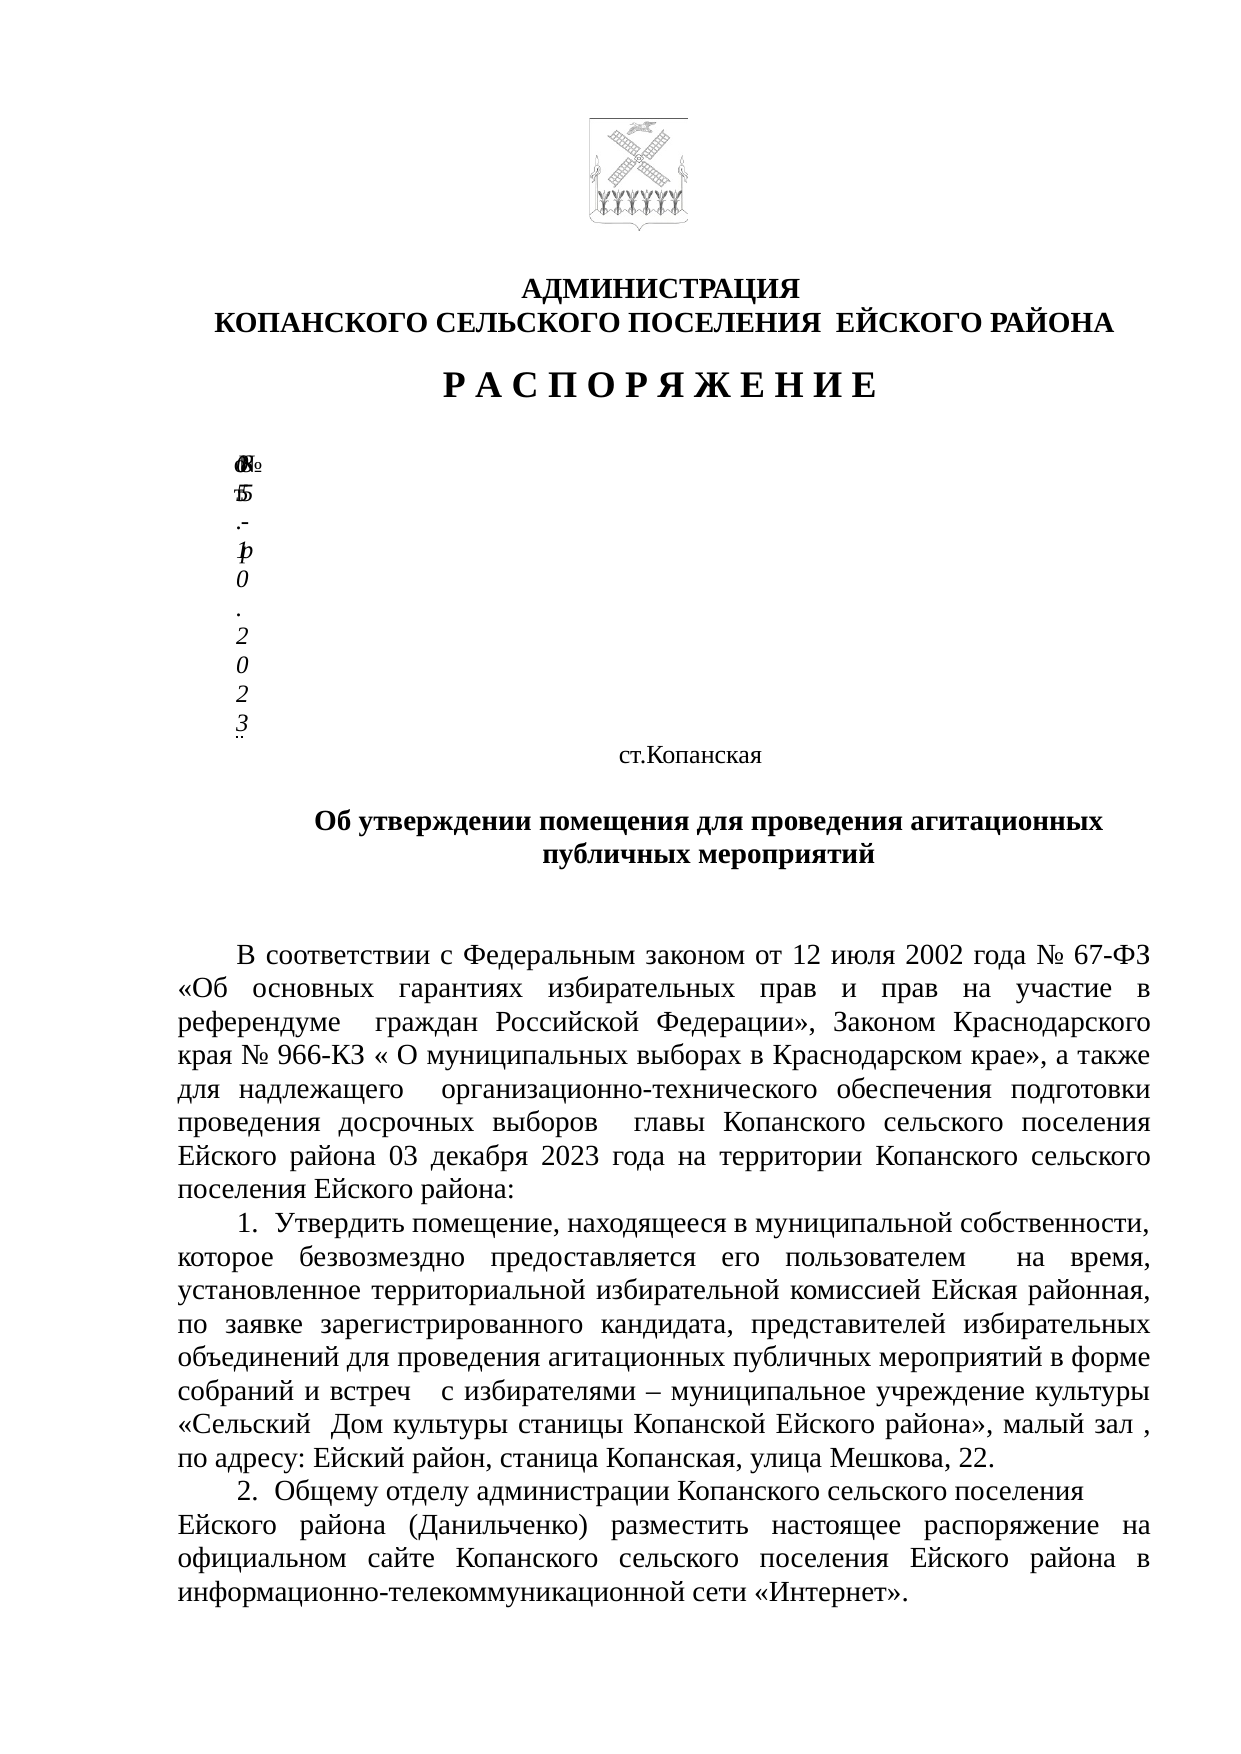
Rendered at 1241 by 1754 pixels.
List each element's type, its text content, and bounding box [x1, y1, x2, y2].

text Ейского района (Данильченко) разместить настоящее распоряжение на официальном сайте Копанского сельского поселения Ейского района в информационно-телекоммуникационной сети «Интернет». [177, 1507, 1151, 1608]
text ст.Копанская [177, 739, 1151, 769]
list Общему отделу администрации Копанского сельского поселения [237, 1473, 1151, 1507]
text АДМИНИСТРАЦИЯ [177, 271, 1151, 305]
text Р А С П О Р Я Ж Е Н И Е [177, 363, 1151, 406]
text КОПАНСКОГО СЕЛЬСКОГО ПОСЕЛЕНИЯ ЕЙСКОГО РАЙОНА [177, 305, 1151, 338]
text которое безвозмездно предоставляется его пользователем на время, установленное территориальной избирательной комиссией Ейская районная, по заявке зарегистрированного кандидата, представителей избирательных объединений для проведения агитационных публичных мероприятий в форме собраний и встреч с избирателями – муниципальное учреждение культуры «Сельский Дом культуры станицы Копанской Ейского района», малый зал , по адресу: Ейский район, станица Копанская, улица Мешкова, 22. [177, 1239, 1151, 1473]
text Об утверждении помещения для проведения агитационных публичных мероприятий [266, 803, 1151, 870]
text В соответствии с Федеральным законом от 12 июля 2002 года № 67-ФЗ «Об основных гарантиях избирательных прав и прав на участие в референдуме граждан Российской Федерации», Законом Краснодарского края № 966-КЗ « О муниципальных выборах в Краснодарском крае», а также для надлежащего организационно-технического обеспечения подготовки проведения досрочных выборов главы Копанского сельского поселения Ейского района 03 декабря 2023 года на территории Копанского сельского поселения Ейского района: [177, 937, 1151, 1205]
list Утвердить помещение, находящееся в муниципальной собственности, [237, 1205, 1151, 1239]
